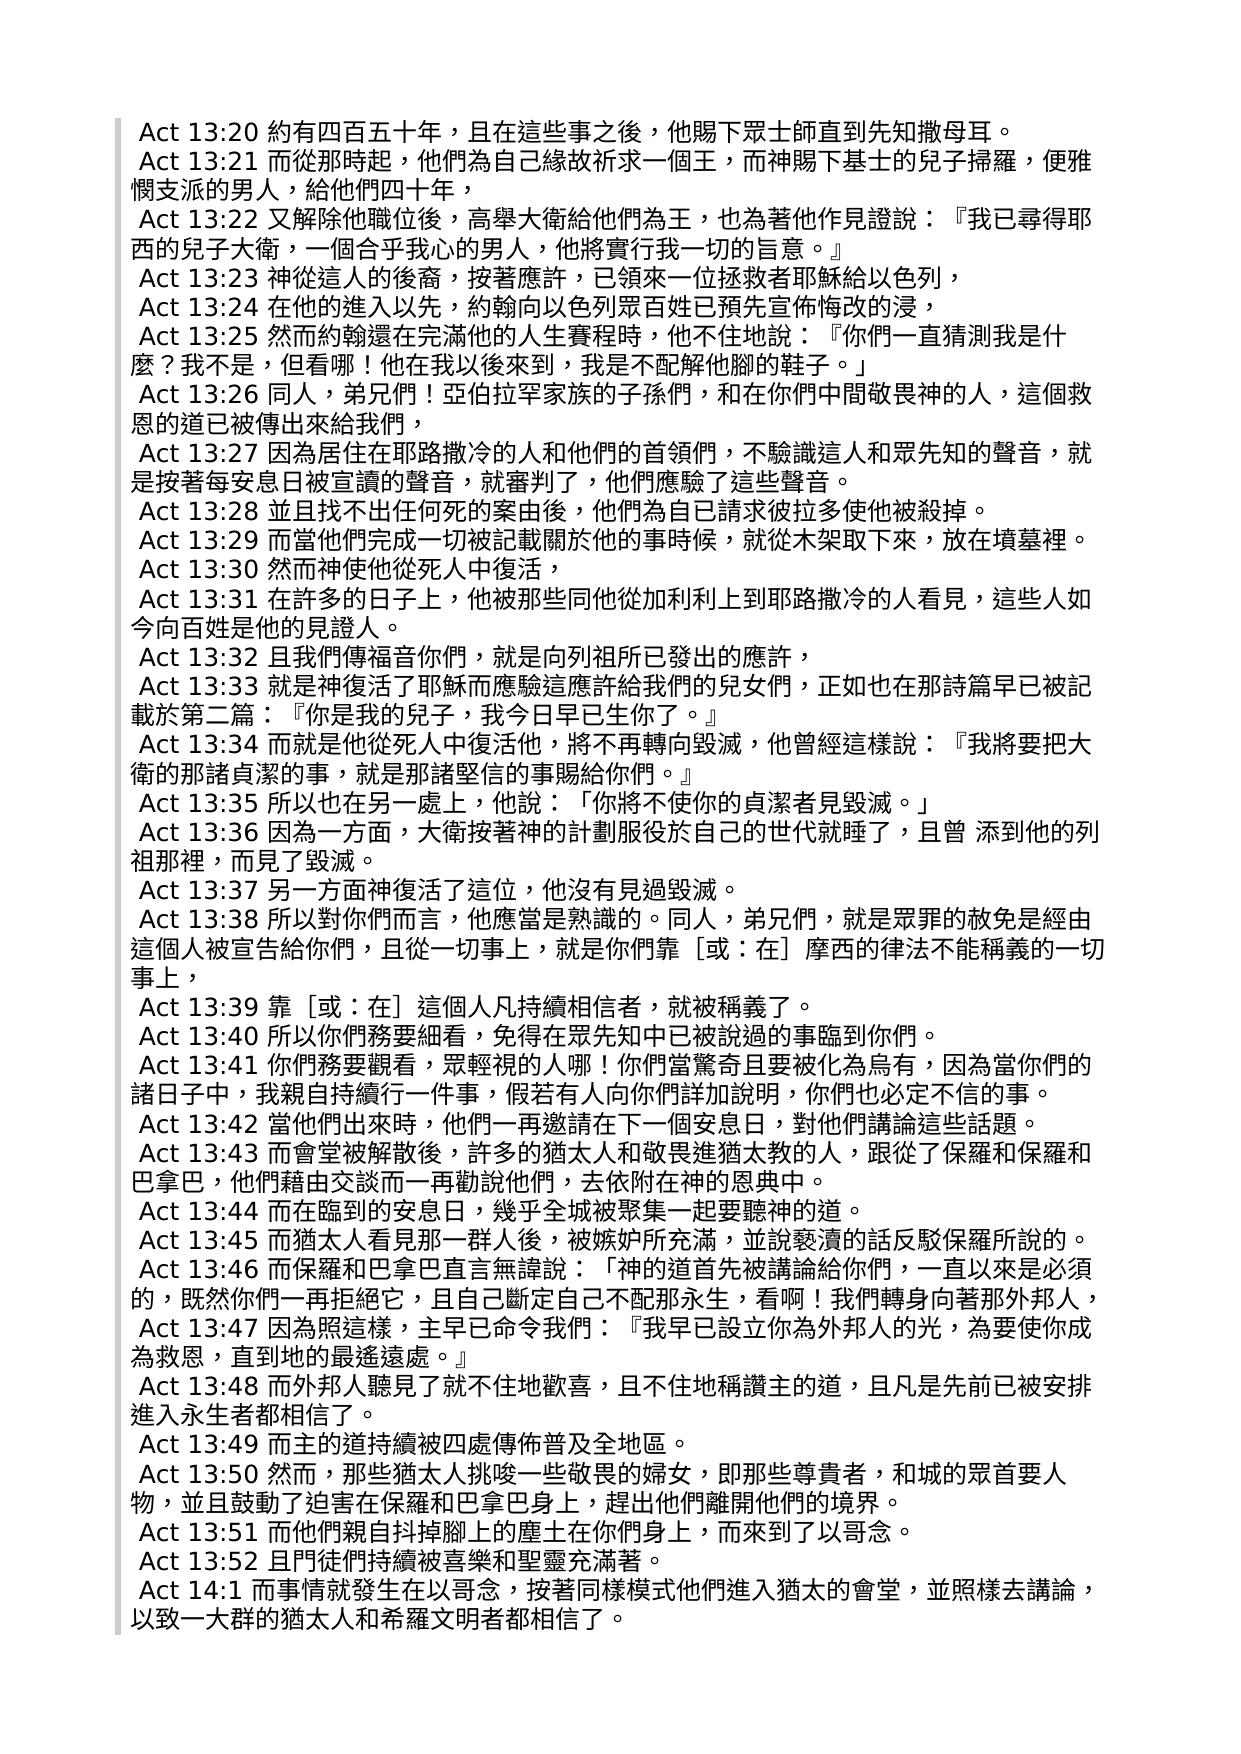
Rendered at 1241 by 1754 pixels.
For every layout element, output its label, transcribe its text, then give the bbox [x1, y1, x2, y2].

table_header Act 13:20 約有四百五十年，且在這些事之後，他賜下眾士師直到先知撒母耳。 Act 13:21 而從那時起，他們為自己緣故祈求一個王，而神賜下基士的兒子掃羅，便雅憫支派的男人，給他們四十年， Act 13:22 又解除他職位後，高舉大衛給他們為王，也為著他作見證說：『我已尋得耶西的兒子大衛，一個合乎我心的男人，他將實行我一切的旨意。』 Act 13:23 神從這人的後裔，按著應許，已領來一位拯救者耶穌給以色列， Act 13:24 在他的進入以先，約翰向以色列眾百姓已預先宣佈悔改的浸， Act 13:25 然而約翰還在完滿他的人生賽程時，他不住地說：『你們一直猜測我是什麼？我不是，但看哪！他在我以後來到，我是不配解他腳的鞋子。」 Act 13:26 同人，弟兄們！亞伯拉罕家族的子孫們，和在你們中間敬畏神的人，這個救恩的道已被傳出來給我們， Act 13:27 因為居住在耶路撒冷的人和他們的首領們，不驗識這人和眾先知的聲音，就是按著每安息日被宣讀的聲音，就審判了，他們應驗了這些聲音。 Act 13:28 並且找不出任何死的案由後，他們為自已請求彼拉多使他被殺掉。 Act 13:29 而當他們完成一切被記載關於他的事時候，就從木架取下來，放在墳墓裡。 Act 13:30 然而神使他從死人中復活， Act 13:31 在許多的日子上，他被那些同他從加利利上到耶路撒冷的人看見，這些人如今向百姓是他的見證人。 Act 13:32 且我們傳福音你們，就是向列祖所已發出的應許， Act 13:33 就是神復活了耶穌而應驗這應許給我們的兒女們，正如也在那詩篇早已被記載於第二篇：『你是我的兒子，我今日早已生你了。』 Act 13:34 而就是他從死人中復活他，將不再轉向毀滅，他曾經這樣說：『我將要把大衛的那諸貞潔的事，就是那諸堅信的事賜給你們。』 Act 13:35 所以也在另一處上，他說：「你將不使你的貞潔者見毀滅。」 Act 13:36 因為一方面，大衛按著神的計劃服役於自己的世代就睡了，且曾 添到他的列祖那裡，而見了毀滅。 Act 13:37 另一方面神復活了這位，他沒有見過毀滅。 Act 13:38 所以對你們而言，他應當是熟識的。同人，弟兄們，就是眾罪的赦免是經由這個人被宣告給你們，且從一切事上，就是你們靠［或：在］摩西的律法不能稱義的一切事上， Act 13:39 靠［或：在］這個人凡持續相信者，就被稱義了。 Act 13:40 所以你們務要細看，免得在眾先知中已被說過的事臨到你們。 Act 13:41 你們務要觀看，眾輕視的人哪！你們當驚奇且要被化為烏有，因為當你們的諸日子中，我親自持續行一件事，假若有人向你們詳加說明，你們也必定不信的事。 Act 13:42 當他們出來時，他們一再邀請在下一個安息日，對他們講論這些話題。 Act 13:43 而會堂被解散後，許多的猶太人和敬畏進猶太教的人，跟從了保羅和保羅和巴拿巴，他們藉由交談而一再勸說他們，去依附在神的恩典中。 Act 13:44 而在臨到的安息日，幾乎全城被聚集一起要聽神的道。 Act 13:45 而猶太人看見那一群人後，被嫉妒所充滿，並說褻瀆的話反駁保羅所說的。 Act 13:46 而保羅和巴拿巴直言無諱說：「神的道首先被講論給你們，一直以來是必須的，既然你們一再拒絕它，且自己斷定自己不配那永生，看啊！我們轉身向著那外邦人， Act 13:47 因為照這樣，主早已命令我們：『我早已設立你為外邦人的光，為要使你成為救恩，直到地的最遙遠處。』 Act 13:48 而外邦人聽見了就不住地歡喜，且不住地稱讚主的道，且凡是先前已被安排進入永生者都相信了。 Act 13:49 而主的道持續被四處傳佈普及全地區。 Act 13:50 然而，那些猶太人挑唆一些敬畏的婦女，即那些尊貴者，和城的眾首要人物，並且鼓動了迫害在保羅和巴拿巴身上，趕出他們離開他們的境界。 Act 13:51 而他們親自抖掉腳上的塵土在你們身上，而來到了以哥念。 Act 13:52 且門徒們持續被喜樂和聖靈充滿著。 Act 14:1 而事情就發生在以哥念，按著同樣模式他們進入猶太的會堂，並照樣去講論，以致一大群的猶太人和希羅文明者都相信了。 [121, 118, 1122, 1635]
